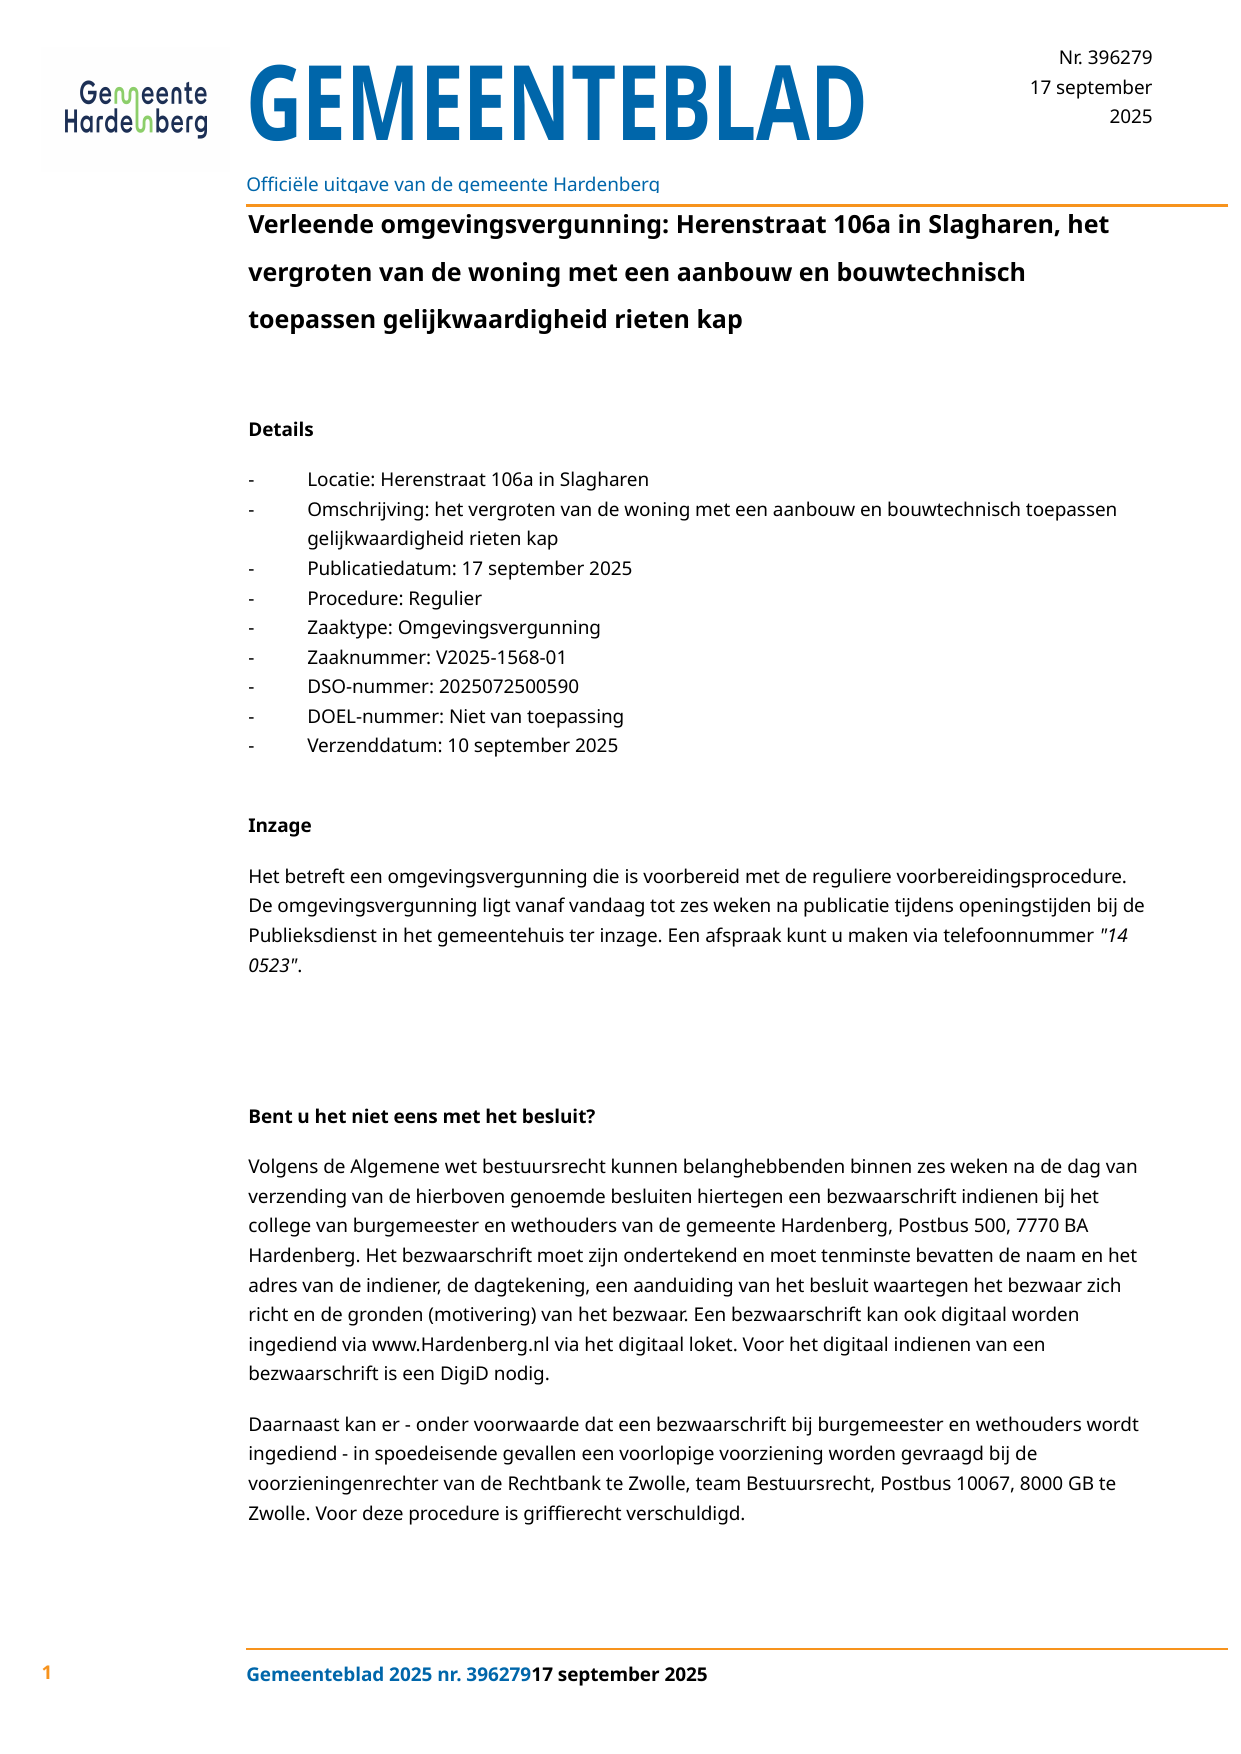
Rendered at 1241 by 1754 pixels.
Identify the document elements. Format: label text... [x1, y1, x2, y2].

list Verzenddatum: 10 september 2025 [248, 733, 1152, 758]
list Zaaktype: Omgevingsvergunning [248, 614, 1152, 640]
list Zaaknummer: V2025-1568-01 [248, 644, 1152, 669]
list DOEL-nummer: Niet van toepassing [248, 703, 1152, 729]
text Verleende omgevingsvergunning: Herenstraat 106a in Slagharen, het vergroten van de woning met een aanbouw en bouwtechnisch toepassen gelijkwaardigheid rieten kap [248, 207, 1152, 336]
list Procedure: Regulier [248, 585, 1152, 610]
list Publicatiedatum: 17 september 2025 [248, 555, 1152, 581]
picture [41, 47, 231, 172]
text Inzage [248, 813, 1152, 838]
text Details [248, 416, 1152, 442]
text Bent u het niet eens met het besluit? [248, 1103, 1152, 1129]
text Volgens de Algemene wet bestuursrecht kunnen belanghebbenden binnen zes weken na de dag van verzending van de hierboven genoemde besluiten hiertegen een bezwaarschrift indienen bij het college van burgemeester en wethouders van de gemeente Hardenberg, Postbus 500, 7770 BA Hardenberg. Het bezwaarschrift moet zijn ondertekend en moet tenminste bevatten de naam en het adres van de indiener, de dagtekening, een aanduiding van het besluit waartegen het bezwaar zich richt en de gronden (motivering) van het bezwaar. Een bezwaarschrift kan ook digitaal worden ingediend via www.Hardenberg.nl via het digitaal loket. Voor het digitaal indienen van een bezwaarschrift is een DigiD nodig. [248, 1153, 1152, 1386]
text Daarnaast kan er - onder voorwaarde dat een bezwaarschrift bij burgemeester en wethouders wordt ingediend - in spoedeisende gevallen een voorlopige voorziening worden gevraagd bij de voorzieningenrechter van de Rechtbank te Zwolle, team Bestuursrecht, Postbus 10067, 8000 GB te Zwolle. Voor deze procedure is griffierecht verschuldigd. [248, 1411, 1152, 1525]
text Het betreft een omgevingsvergunning die is voorbereid met de reguliere voorbereidingsprocedure. De omgevingsvergunning ligt vanaf vandaag tot zes weken na publicatie tijdens openingstijden bij de Publieksdienst in het gemeentehuis ter inzage. Een afspraak kunt u maken via telefoonnummer "14 0523". [248, 863, 1152, 977]
list Locatie: Herenstraat 106a in Slagharen [248, 466, 1152, 492]
list DSO-nummer: 2025072500590 [248, 673, 1152, 699]
list Omschrijving: het vergroten van de woning met een aanbouw en bouwtechnisch toepassen gelijkwaardigheid rieten kap [248, 496, 1152, 551]
